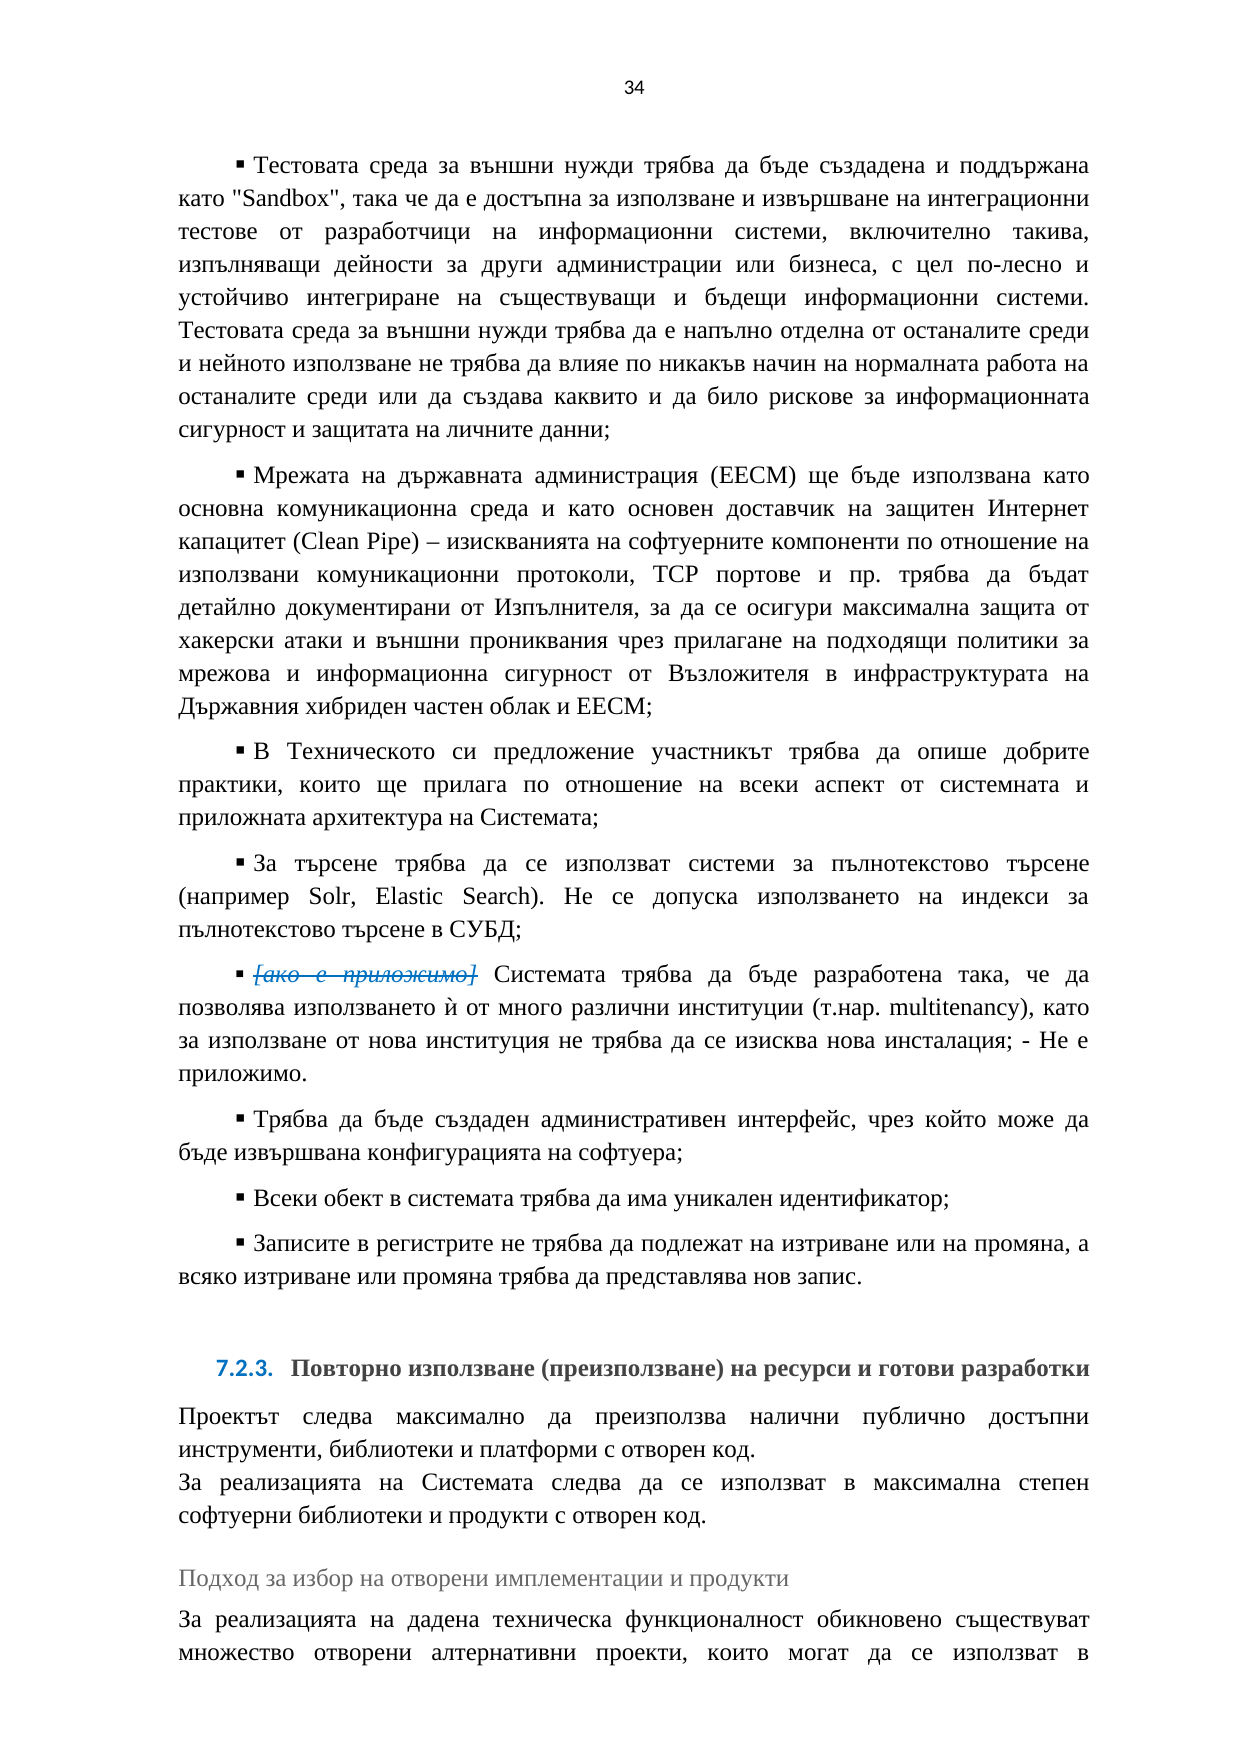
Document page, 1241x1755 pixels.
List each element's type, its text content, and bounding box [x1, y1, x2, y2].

list [ако е приложимо] Системата трябва да бъде разработена така, че да позволява използването ѝ от много различни институции (т.нар. multitenancy), като за използване от нова институция не трябва да се изисква нова инсталация; - Не е приложимо. [178, 959, 1090, 1087]
list Тестовата среда за външни нужди трябва да бъде създадена и поддържана като "Sandbox", така че да е достъпна за използване и извършване на интеграционни тестове от разработчици на информационни системи, включително такива, изпълняващи дейности за други администрации или бизнеса, с цел по-лесно и устойчиво интегриране на съществуващи и бъдещи информационни системи. Тестовата среда за външни нужди трябва да е напълно отделна от останалите среди и нейното използване не трябва да влияе по никакъв начин на нормалната работа на останалите среди или да създава каквито и да било рискове за информационната сигурност и защитата на личните данни; [178, 150, 1090, 443]
text Проектът следва максимално да преизползва налични публично достъпни инструменти, библиотеки и платформи с отворен код. [178, 1401, 1090, 1463]
list Записите в регистрите не трябва да подлежат на изтриване или на промяна, а всяко изтриване или промяна трябва да представлява нов запис. [178, 1228, 1090, 1290]
list Всеки обект в системата трябва да има уникален идентификатор; [178, 1183, 1090, 1211]
list За търсене трябва да се използват системи за пълнотекстово търсене (например Solr, Elastic Search). Не се допуска използването на индекси за пълнотекстово търсене в СУБД; [178, 848, 1090, 943]
text За реализацията на дадена техническа функционалност обикновено съществуват множество отворени алтернативни проекти, които могат да се използват в [178, 1604, 1090, 1666]
list Трябва да бъде създаден административен интерфейс, чрез който може да бъде извършвана конфигурацията на софтуера; [178, 1104, 1090, 1166]
list Мрежата на държавната администрация (ЕЕСМ) ще бъде използвана като основна комуникационна среда и като основен доставчик на защитен Интернет капацитет (Clean Pipe) – изискванията на софтуерните компоненти по отношение на използвани комуникационни протоколи, TCP портове и пр. трябва да бъдат детайлно документирани от Изпълнителя, за да се осигури максимална защита от хакерски атаки и външни прониквания чрез прилагане на подходящи политики за мрежова и информационна сигурност от Възложителя в инфраструктурата на Държавния хибриден частен облак и ЕЕСМ; [178, 460, 1090, 719]
text За реализацията на системата следва да се използват в максимална степен софтуерни библиотеки и продукти с отворен код. [178, 1467, 1090, 1529]
list В Техническото си предложение участникът трябва да опише добрите практики, които ще прилага по отношение на всеки аспект от системната и приложната архитектура на Системата; [178, 736, 1090, 831]
subtitle Повторно използване (преизползване) на ресурси и готови разработки [216, 1352, 1090, 1383]
subtitle Подход за избор на отворени имплементации и продукти [178, 1563, 1090, 1591]
